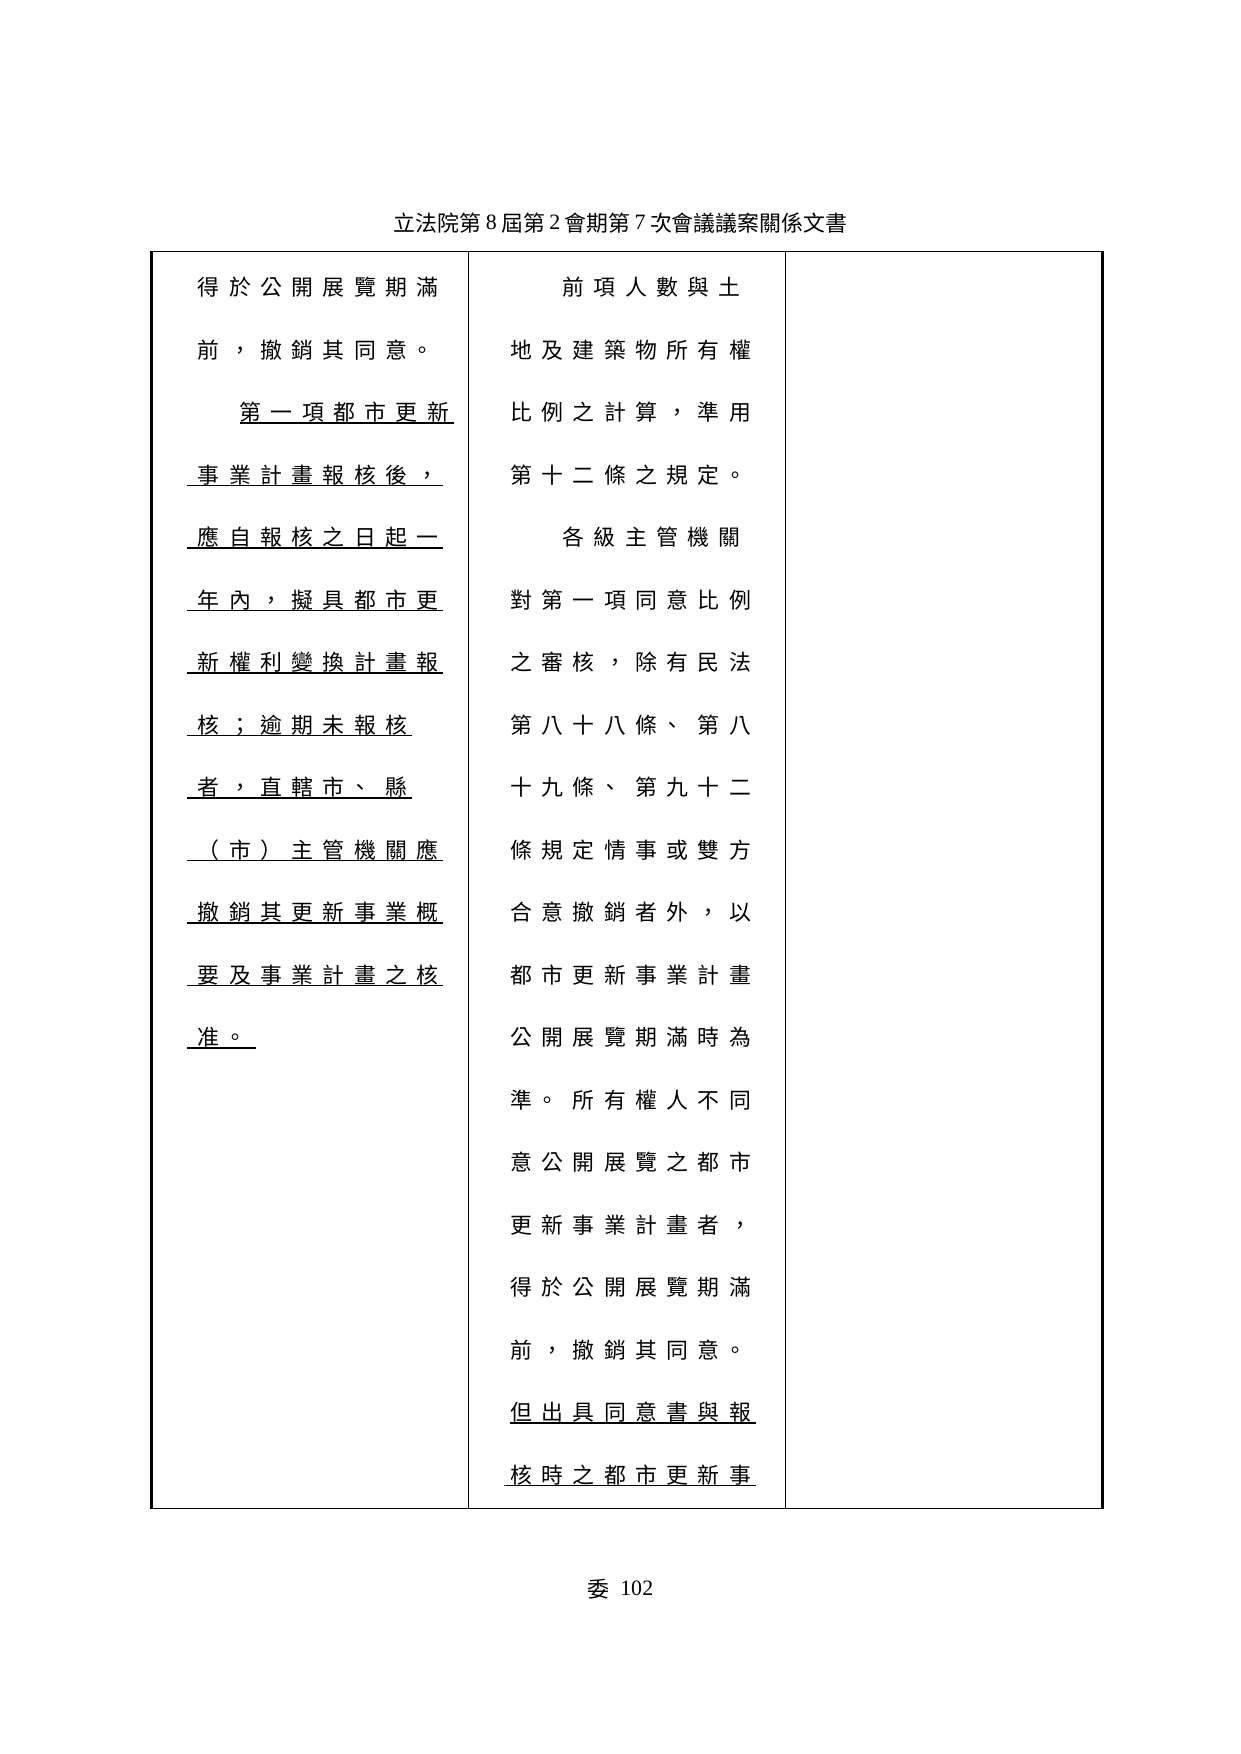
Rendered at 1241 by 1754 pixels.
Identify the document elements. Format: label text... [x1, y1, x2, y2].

table_cell 得於公開展覽期滿前，撤銷其同意。 第一項都市更新事業計畫報核後，應自報核之日起一年內，擬具都市更新權利變換計畫報核；逾期未報核者，直轄市、縣（市）主管機關應撤銷其更新事業概要及事業計畫之核准。 [153, 252, 468, 1508]
table_cell 前項人數與土地及建築物所有權比例之計算，準用第十二條之規定。 各級主管機關對第一項同意比例之審核，除有民法第八十八條、第八十九條、第九十二條規定情事或雙方合意撤銷者外，以都市更新事業計畫公開展覽期滿時為準。所有權人不同意公開展覽之都市更新事業計畫者，得於公開展覽期滿前，撤銷其同意。但出具同意書與報核時之都市更新事 [469, 252, 785, 1508]
table_cell [786, 252, 1101, 1508]
